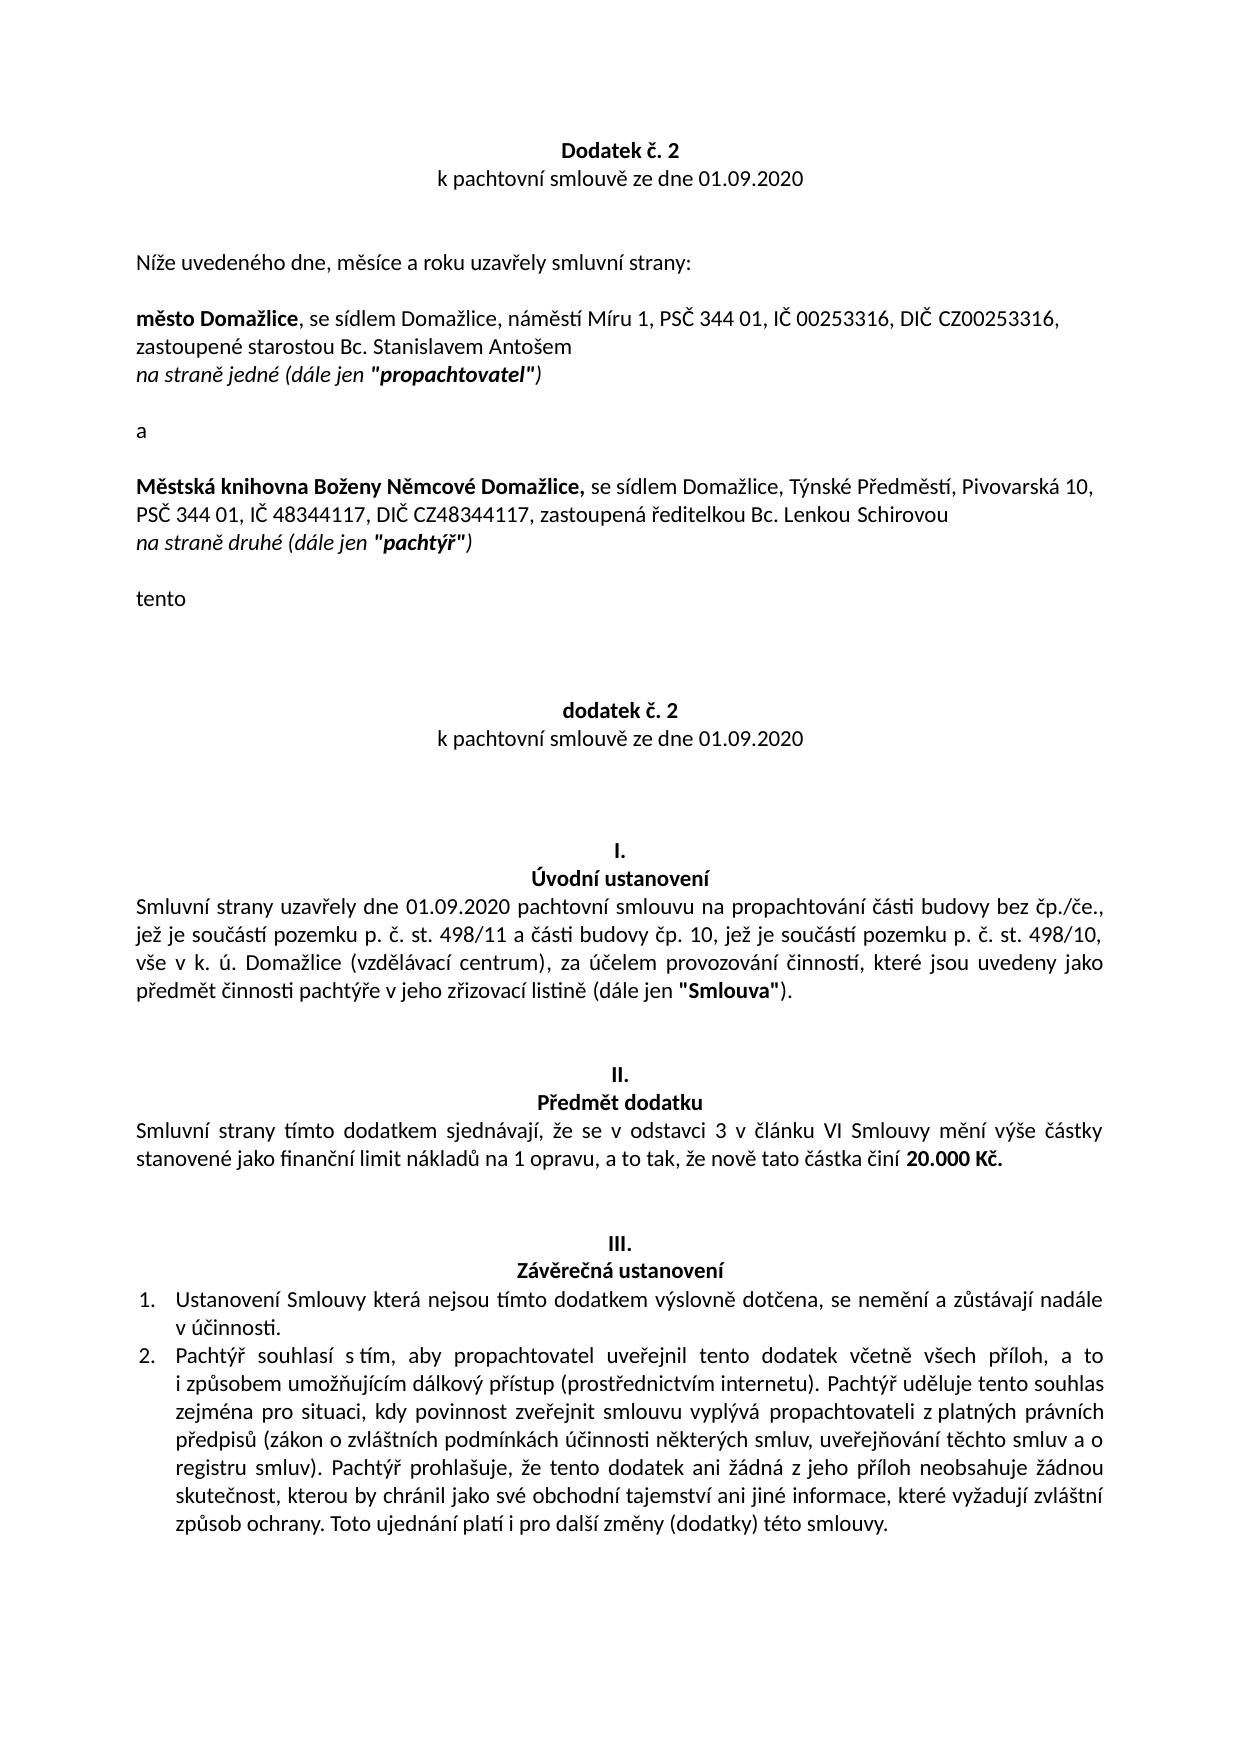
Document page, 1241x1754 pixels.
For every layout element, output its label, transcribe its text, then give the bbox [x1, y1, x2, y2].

text Závěrečná ustanovení [136, 1257, 1104, 1285]
text a [136, 416, 1104, 444]
list Ustanovení Smlouvy která nejsou tímto dodatkem výslovně dotčena, se nemění a zůstávají nadále v účinnosti. [138, 1285, 1104, 1341]
text Městská knihovna Boženy Němcové Domažlice, se sídlem Domažlice, Týnské Předměstí, Pivovarská 10, [136, 472, 1104, 500]
text Smluvní strany uzavřely dne 01.09.2020 pachtovní smlouvu na propachtování části budovy bez čp./če., jež je součástí pozemku p. č. st. 498/11 a části budovy čp. 10, jež je součástí pozemku p. č. st. 498/10, vše v k. ú. Domažlice (vzdělávací centrum), za účelem provozování činností, které jsou uvedeny jako předmět činnosti pachtýře v jeho zřizovací listině (dále jen "Smlouva"). [136, 892, 1104, 1004]
text město Domažlice, se sídlem Domažlice, náměstí Míru 1, PSČ 344 01, IČ 00253316, DIČ CZ00253316, zastoupené starostou Bc. Stanislavem Antošem [136, 304, 1104, 360]
text II. [136, 1061, 1104, 1088]
text Předmět dodatku [136, 1088, 1104, 1117]
text na straně druhé (dále jen "pachtýř") [136, 528, 1104, 556]
text I. [136, 836, 1104, 864]
text k pachtovní smlouvě ze dne 01.09.2020 [136, 724, 1104, 752]
text PSČ 344 01, IČ 48344117, DIČ CZ48344117, zastoupená ředitelkou Bc. Lenkou Schirovou [136, 500, 1104, 528]
text Smluvní strany tímto dodatkem sjednávají, že se v odstavci 3 v článku VI Smlouvy mění výše částky stanovené jako finanční limit nákladů na 1 opravu, a to tak, že nově tato částka činí 20.000 Kč. [136, 1117, 1104, 1173]
text na straně jedné (dále jen "propachtovatel") [136, 360, 1104, 388]
list Pachtýř souhlasí s tím, aby propachtovatel uveřejnil tento dodatek včetně všech příloh, a to i způsobem umožňujícím dálkový přístup (prostřednictvím internetu). Pachtýř uděluje tento souhlas zejména pro situaci, kdy povinnost zveřejnit smlouvu vyplývá propachtovateli z platných právních předpisů (zákon o zvláštních podmínkách účinnosti některých smluv, uveřejňování těchto smluv a o registru smluv). Pachtýř prohlašuje, že tento dodatek ani žádná z jeho příloh neobsahuje žádnou skutečnost, kterou by chránil jako své obchodní tajemství ani jiné informace, které vyžadují zvláštní způsob ochrany. Toto ujednání platí i pro další změny (dodatky) této smlouvy. [138, 1341, 1104, 1537]
text Úvodní ustanovení [136, 864, 1104, 892]
text dodatek č. 2 [136, 696, 1104, 724]
text tento [136, 584, 1104, 612]
text Níže uvedeného dne, měsíce a roku uzavřely smluvní strany: [136, 248, 1104, 276]
text k pachtovní smlouvě ze dne 01.09.2020 [136, 164, 1104, 192]
text III. [136, 1229, 1104, 1257]
text Dodatek č. 2 [136, 136, 1104, 164]
